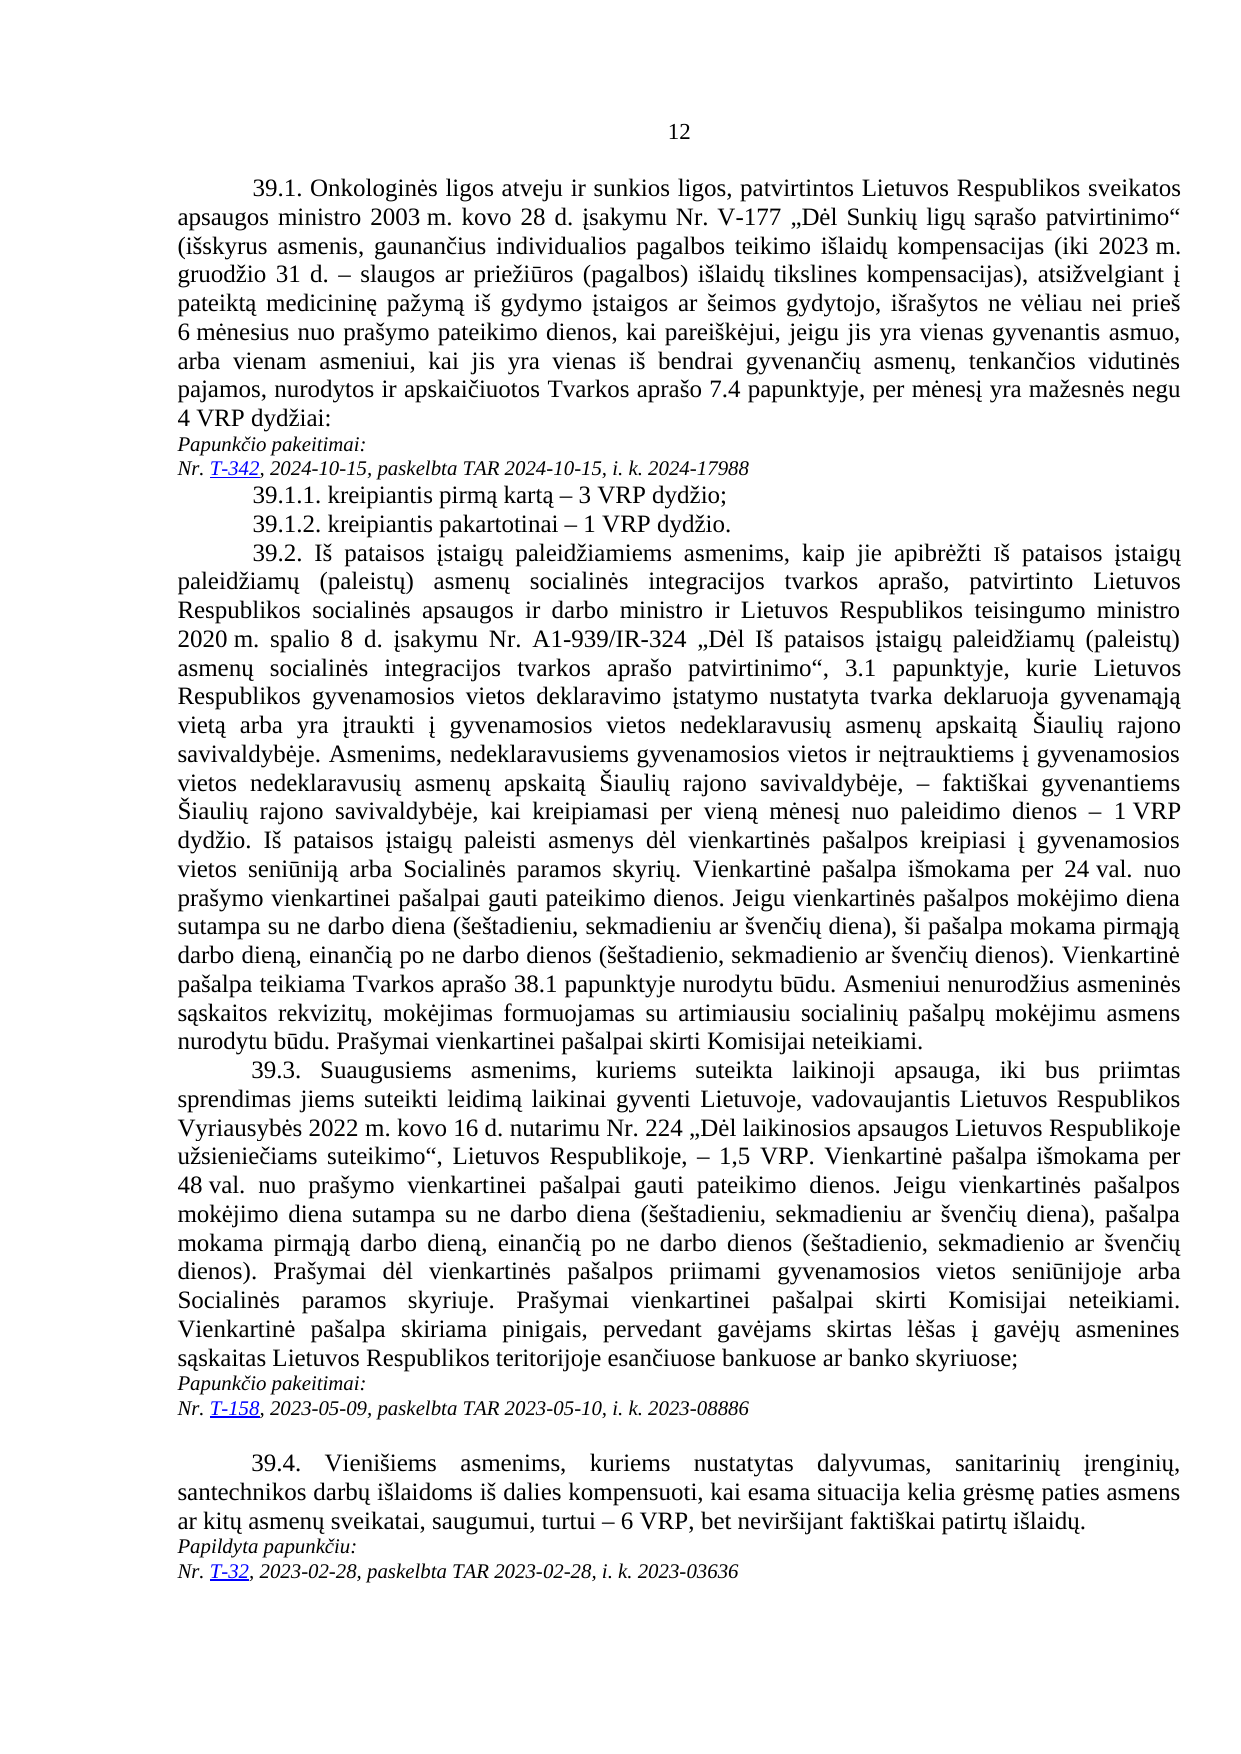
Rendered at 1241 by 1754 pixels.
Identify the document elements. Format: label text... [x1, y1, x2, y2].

text Nr. T-342, 2024-10-15, paskelbta TAR 2024-10-15, i. k. 2024-17988 [177, 456, 1181, 480]
text 39.3. Suaugusiems asmenims, kuriems suteikta laikinoji apsauga, iki bus priimtas sprendimas jiems suteikti leidimą laikinai gyventi Lietuvoje, vadovaujantis Lietuvos Respublikos Vyriausybės 2022 m. kovo 16 d. nutarimu Nr. 224 „Dėl laikinosios apsaugos Lietuvos Respublikoje užsieniečiams suteikimo“, Lietuvos Respublikoje, – 1,5 VRP. Vienkartinė pašalpa išmokama per 48 val. nuo prašymo vienkartinei pašalpai gauti pateikimo dienos. Jeigu vienkartinės pašalpos mokėjimo diena sutampa su ne darbo diena (šeštadieniu, sekmadieniu ar švenčių diena), pašalpa mokama pirmąją darbo dieną, einančią po ne darbo dienos (šeštadienio, sekmadienio ar švenčių dienos). Prašymai dėl vienkartinės pašalpos priimami gyvenamosios vietos seniūnijoje arba Socialinės paramos skyriuje. Prašymai vienkartinei pašalpai skirti Komisijai neteikiami. Vienkartinė pašalpa skiriama pinigais, pervedant gavėjams skirtas lėšas į gavėjų asmenines sąskaitas Lietuvos Respublikos teritorijoje esančiuose bankuose ar banko skyriuose; [177, 1055, 1181, 1371]
text Papildyta papunkčiu: [177, 1534, 1181, 1558]
text 39.1.1. kreipiantis pirmą kartą – 3 VRP dydžio; [177, 480, 1181, 509]
text 39.4. Vienišiems asmenims, kuriems nustatytas dalyvumas, sanitarinių įrenginių, santechnikos darbų išlaidoms iš dalies kompensuoti, kai esama situacija kelia grėsmę paties asmens ar kitų asmenų sveikatai, saugumui, turtui – 6 VRP, bet neviršijant faktiškai patirtų išlaidų. [177, 1448, 1181, 1534]
text 39.1. Onkologinės ligos atveju ir sunkios ligos, patvirtintos Lietuvos Respublikos sveikatos apsaugos ministro 2003 m. kovo 28 d. įsakymu Nr. V-177 „Dėl Sunkių ligų sąrašo patvirtinimo“ (išskyrus asmenis, gaunančius individualios pagalbos teikimo išlaidų kompensacijas (iki 2023 m. gruodžio 31 d. – slaugos ar priežiūros (pagalbos) išlaidų tikslines kompensacijas), atsižvelgiant į pateiktą medicininę pažymą iš gydymo įstaigos ar šeimos gydytojo, išrašytos ne vėliau nei prieš 6 mėnesius nuo prašymo pateikimo dienos, kai pareiškėjui, jeigu jis yra vienas gyvenantis asmuo, arba vienam asmeniui, kai jis yra vienas iš bendrai gyvenančių asmenų, tenkančios vidutinės pajamos, nurodytos ir apskaičiuotos Tvarkos aprašo 7.4 papunktyje, per mėnesį yra mažesnės negu 4 VRP dydžiai: [177, 173, 1181, 432]
text Nr. T-32, 2023-02-28, paskelbta TAR 2023-02-28, i. k. 2023-03636 [177, 1558, 1181, 1583]
text Papunkčio pakeitimai: [177, 432, 1181, 456]
text Nr. T-158, 2023-05-09, paskelbta TAR 2023-05-10, i. k. 2023-08886 [177, 1395, 1181, 1419]
text Papunkčio pakeitimai: [177, 1371, 1181, 1395]
text 39.1.2. kreipiantis pakartotinai – 1 VRP dydžio. [177, 509, 1181, 538]
text 39.2. Iš pataisos įstaigų paleidžiamiems asmenims, kaip jie apibrėžti Iš pataisos įstaigų paleidžiamų (paleistų) asmenų socialinės integracijos tvarkos aprašo, patvirtinto Lietuvos Respublikos socialinės apsaugos ir darbo ministro ir Lietuvos Respublikos teisingumo ministro 2020 m. spalio 8 d. įsakymu Nr. A1-939/IR-324 „Dėl Iš pataisos įstaigų paleidžiamų (paleistų) asmenų socialinės integracijos tvarkos aprašo patvirtinimo“, 3.1 papunktyje, kurie Lietuvos Respublikos gyvenamosios vietos deklaravimo įstatymo nustatyta tvarka deklaruoja gyvenamąją vietą arba yra įtraukti į gyvenamosios vietos nedeklaravusių asmenų apskaitą Šiaulių rajono savivaldybėje. Asmenims, nedeklaravusiems gyvenamosios vietos ir neįtrauktiems į gyvenamosios vietos nedeklaravusių asmenų apskaitą Šiaulių rajono savivaldybėje, – faktiškai gyvenantiems Šiaulių rajono savivaldybėje, kai kreipiamasi per vieną mėnesį nuo paleidimo dienos – 1 VRP dydžio. Iš pataisos įstaigų paleisti asmenys dėl vienkartinės pašalpos kreipiasi į gyvenamosios vietos seniūniją arba Socialinės paramos skyrių. Vienkartinė pašalpa išmokama per 24 val. nuo prašymo vienkartinei pašalpai gauti pateikimo dienos. Jeigu vienkartinės pašalpos mokėjimo diena sutampa su ne darbo diena (šeštadieniu, sekmadieniu ar švenčių diena), ši pašalpa mokama pirmąją darbo dieną, einančią po ne darbo dienos (šeštadienio, sekmadienio ar švenčių dienos). Vienkartinė pašalpa teikiama Tvarkos aprašo 38.1 papunktyje nurodytu būdu. Asmeniui nenurodžius asmeninės sąskaitos rekvizitų, mokėjimas formuojamas su artimiausiu socialinių pašalpų mokėjimu asmens nurodytu būdu. Prašymai vienkartinei pašalpai skirti Komisijai neteikiami. [177, 538, 1181, 1055]
